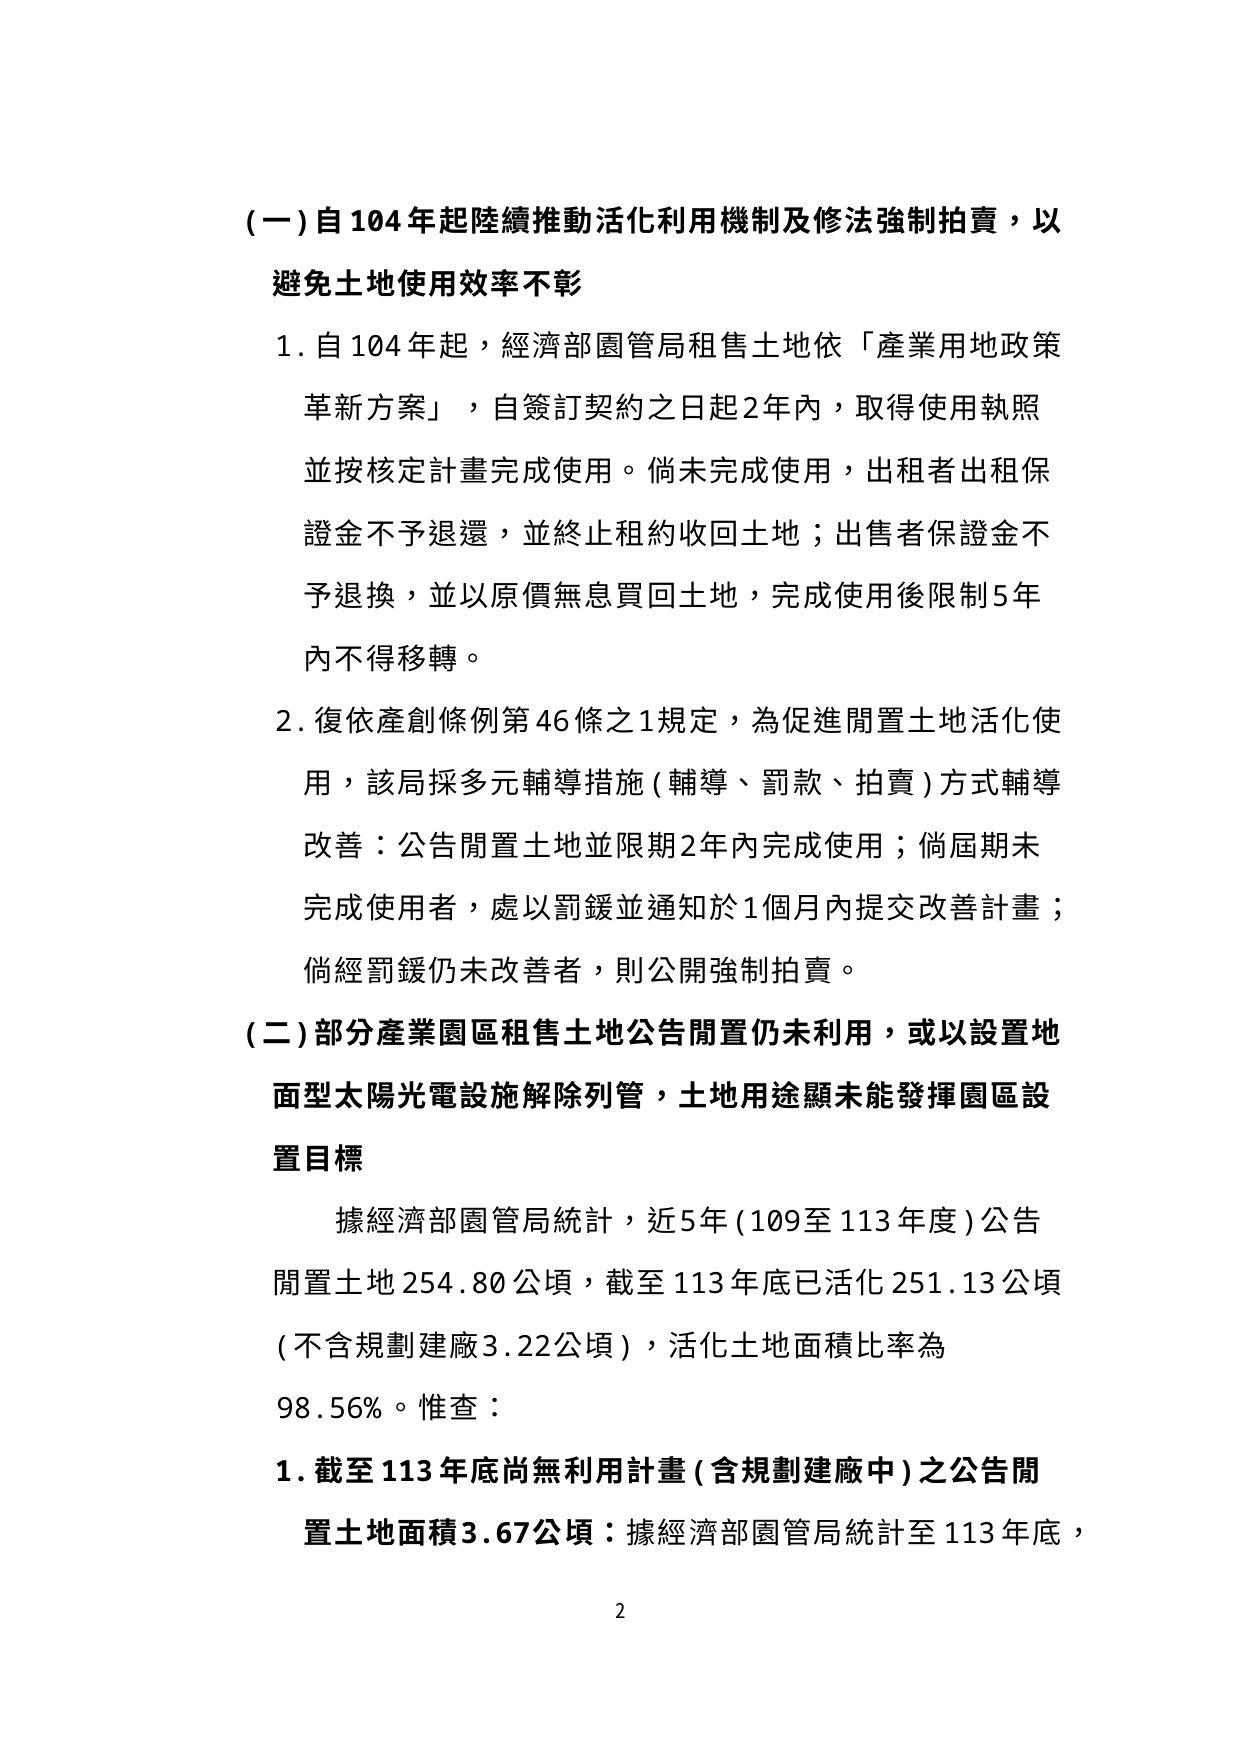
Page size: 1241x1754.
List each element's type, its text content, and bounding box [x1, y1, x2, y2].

text 2.復依產創條例第46條之1規定，為促進閒置土地活化使用，該局採多元輔導措施(輔導、罰款、拍賣)方式輔導改善：公告閒置土地並限期2年內完成使用；倘屆期未完成使用者，處以罰鍰並通知於1個月內提交改善計畫；倘經罰鍰仍未改善者，則公開強制拍賣。 [266, 677, 1063, 990]
text (二)部分產業園區租售土地公告閒置仍未利用，或以設置地面型太陽光電設施解除列管，土地用途顯未能發揮園區設置目標 [236, 990, 1063, 1177]
text (一)自104年起陸續推動活化利用機制及修法強制拍賣，以避免土地使用效率不彰 [236, 177, 1063, 302]
text 1.截至113年底尚無利用計畫(含規劃建廠中)之公告閒置土地面積3.67公頃：據經濟部園管局統計至113年底，尚無利用計畫(含規劃建廠中)公告閒置土地共8筆、面積3.67公頃，包含平鎮園區2筆、0.53公頃；斗六園區1筆、0.67公頃、中壢園區4筆、2.21公頃及彰濱園區鹿港區1筆、0.26公頃。 [266, 1427, 1063, 1552]
text 據經濟部園管局統計，近5年(109至113年度)公告閒置土地254.80公頃，截至113年底已活化251.13公頃(不含規劃建廠3.22公頃)，活化土地面積比率為98.56%。惟查： [266, 1177, 1063, 1427]
text 1.自104年起，經濟部園管局租售土地依「產業用地政策革新方案」，自簽訂契約之日起2年內，取得使用執照並按核定計畫完成使用。倘未完成使用，出租者出租保證金不予退還，並終止租約收回土地；出售者保證金不予退換，並以原價無息買回土地，完成使用後限制5年內不得移轉。 [266, 302, 1063, 677]
